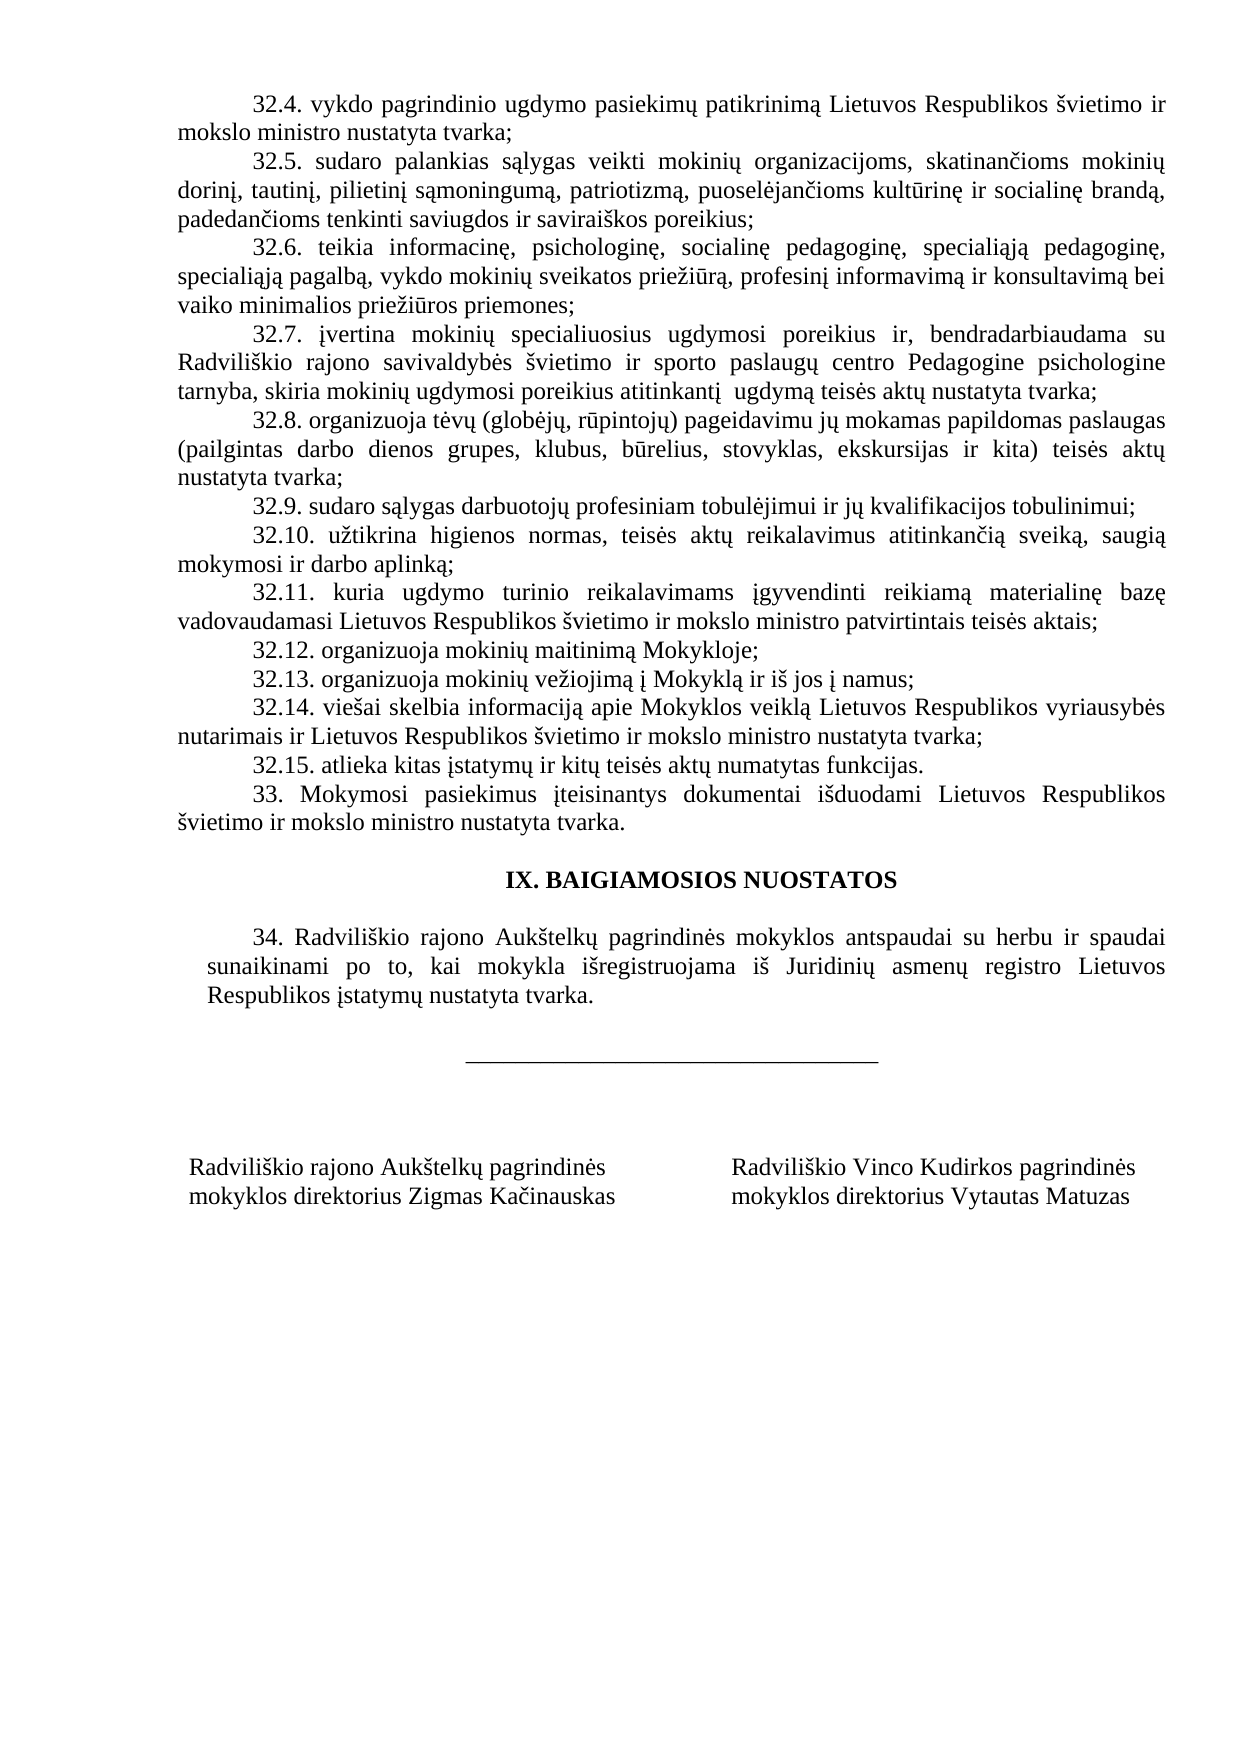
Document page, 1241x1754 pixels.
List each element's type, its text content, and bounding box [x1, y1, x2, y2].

text IX. BAIGIAMOSIOS NUOSTATOS [177, 865, 1166, 894]
text 32.10. užtikrina higienos normas, teisės aktų reikalavimus atitinkančią sveiką, saugią mokymosi ir darbo aplinką; [177, 520, 1166, 577]
text 32.4. vykdo pagrindinio ugdymo pasiekimų patikrinimą Lietuvos Respublikos švietimo ir mokslo ministro nustatyta tvarka; [177, 89, 1166, 146]
text 32.12. organizuoja mokinių maitinimą Mokykloje; [177, 635, 1166, 664]
table_header Radviliškio Vinco Kudirkos pagrindinės mokyklos direktorius Vytautas Matuzas [720, 1095, 1182, 1210]
text 32.7. įvertina mokinių specialiuosius ugdymosi poreikius ir, bendradarbiaudama su Radviliškio rajono savivaldybės švietimo ir sporto paslaugų centro Pedagogine psichologine tarnyba, skiria mokinių ugdymosi poreikius atitinkantį ugdymą teisės aktų nustatyta tvarka; [177, 319, 1166, 405]
text 32.15. atlieka kitas įstatymų ir kitų teisės aktų numatytas funkcijas. [177, 750, 1166, 779]
text 32.6. teikia informacinę, psichologinę, socialinę pedagoginę, specialiąją pedagoginę, specialiąją pagalbą, vykdo mokinių sveikatos priežiūrą, profesinį informavimą ir konsultavimą bei vaiko minimalios priežiūros priemones; [177, 232, 1166, 319]
text 32.11. kuria ugdymo turinio reikalavimams įgyvendinti reikiamą materialinę bazę vadovaudamasi Lietuvos Respublikos švietimo ir mokslo ministro patvirtintais teisės aktais; [177, 577, 1166, 635]
text 32.5. sudaro palankias sąlygas veikti mokinių organizacijoms, skatinančioms mokinių dorinį, tautinį, pilietinį sąmoningumą, patriotizmą, puoselėjančioms kultūrinę ir socialinę brandą, padedančioms tenkinti saviugdos ir saviraiškos poreikius; [177, 146, 1166, 232]
text _________________________________ [177, 1037, 1166, 1066]
text 32.14. viešai skelbia informaciją apie Mokyklos veiklą Lietuvos Respublikos vyriausybės nutarimais ir Lietuvos Respublikos švietimo ir mokslo ministro nustatyta tvarka; [177, 692, 1166, 750]
text 34. Radviliškio rajono Aukštelkų pagrindinės mokyklos antspaudai su herbu ir spaudai sunaikinami po to, kai mokykla išregistruojama iš Juridinių asmenų registro Lietuvos Respublikos įstatymų nustatyta tvarka. [207, 922, 1166, 1009]
text 32.8. organizuoja tėvų (globėjų, rūpintojų) pageidavimu jų mokamas papildomas paslaugas (pailgintas darbo dienos grupes, klubus, būrelius, stovyklas, ekskursijas ir kita) teisės aktų nustatyta tvarka; [177, 405, 1166, 491]
table_header Radviliškio rajono Aukštelkų pagrindinės mokyklos direktorius Zigmas Kačinauskas [177, 1095, 720, 1210]
text 32.9. sudaro sąlygas darbuotojų profesiniam tobulėjimui ir jų kvalifikacijos tobulinimui; [177, 491, 1166, 520]
text 33. Mokymosi pasiekimus įteisinantys dokumentai išduodami Lietuvos Respublikos švietimo ir mokslo ministro nustatyta tvarka. [177, 779, 1166, 836]
text 32.13. organizuoja mokinių vežiojimą į Mokyklą ir iš jos į namus; [177, 664, 1166, 692]
